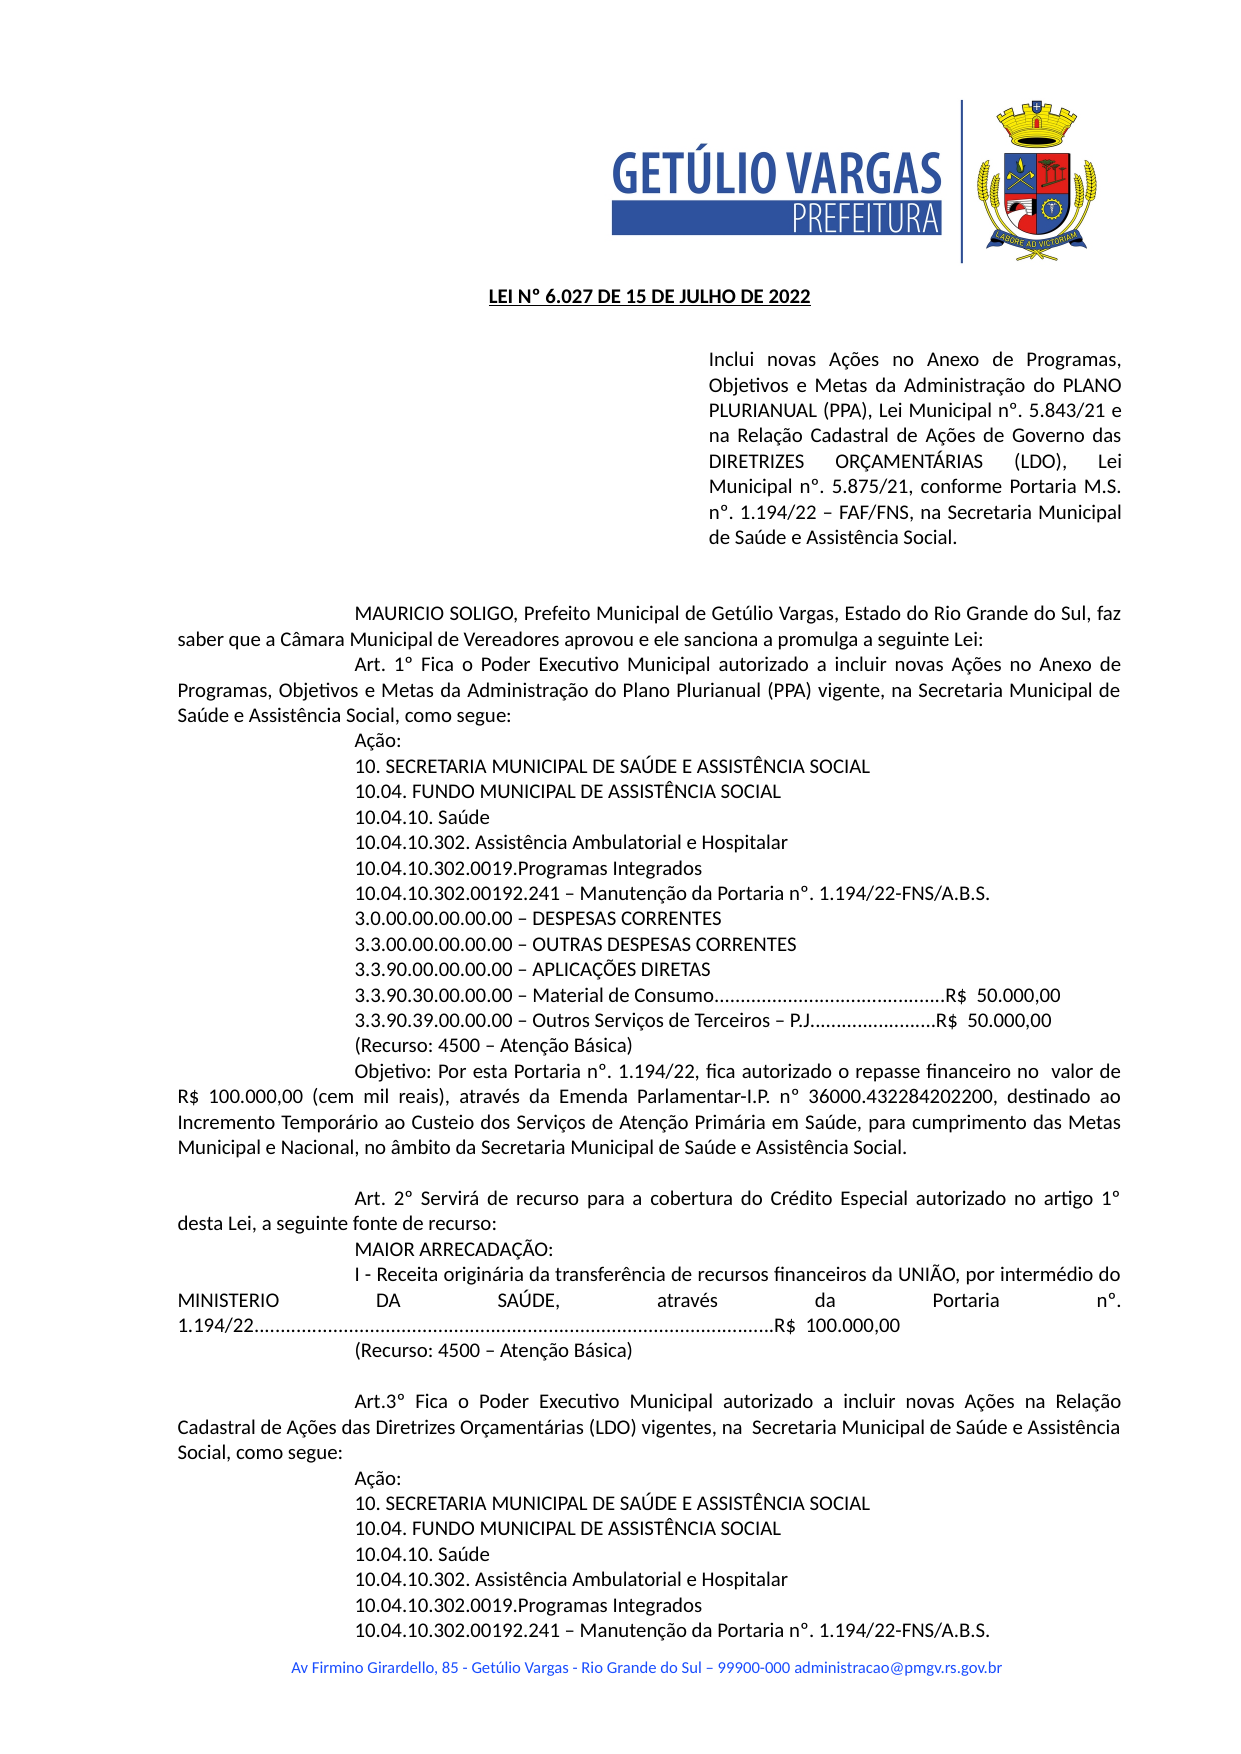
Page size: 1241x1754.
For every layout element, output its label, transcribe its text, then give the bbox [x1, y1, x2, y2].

text 10. SECRETARIA MUNICIPAL DE SAÚDE E ASSISTÊNCIA SOCIAL [177, 1490, 1122, 1516]
text Art.3º Fica o Poder Executivo Municipal autorizado a incluir novas Ações na Relação Cadastral de Ações das Diretrizes Orçamentárias (LDO) vigentes, na Secretaria Municipal de Saúde e Assistência Social, como segue: [177, 1388, 1122, 1465]
text Ação: [177, 1465, 1122, 1490]
text 3.3.90.30.00.00.00 – Material de Consumo............................................R$ 50.000,00 [177, 982, 1122, 1007]
text 10.04.10.302.00192.241 – Manutenção da Portaria nº. 1.194/22-FNS/A.B.S. [177, 880, 1122, 906]
text MAIOR ARRECADAÇÃO: [177, 1236, 1122, 1261]
text 3.3.90.00.00.00.00 – APLICAÇÕES DIRETAS [177, 956, 1122, 982]
text 10.04.10.302. Assistência Ambulatorial e Hospitalar [177, 1566, 1122, 1592]
text (Recurso: 4500 – Atenção Básica) [177, 1338, 1122, 1363]
text I - Receita originária da transferência de recursos financeiros da UNIÃO, por intermédio do MINISTERIO DA SAÚDE, através da Portaria nº. 1.194/22...................................................................................................R$ 100.000,00 [177, 1261, 1122, 1338]
text 10.04.10. Saúde [177, 1541, 1122, 1566]
text 10.04. FUNDO MUNICIPAL DE ASSISTÊNCIA SOCIAL [177, 778, 1122, 804]
text 3.3.90.39.00.00.00 – Outros Serviços de Terceiros – P.J........................R$ 50.000,00 [177, 1007, 1122, 1033]
text Ação: [177, 728, 1122, 753]
text MAURICIO SOLIGO, Prefeito Municipal de Getúlio Vargas, Estado do Rio Grande do Sul, faz saber que a Câmara Municipal de Vereadores aprovou e ele sanciona a promulga a seguinte Lei: [177, 601, 1122, 651]
text 10.04.10. Saúde [177, 804, 1122, 829]
text Art. 2º Servirá de recurso para a cobertura do Crédito Especial autorizado no artigo 1º desta Lei, a seguinte fonte de recurso: [177, 1185, 1122, 1236]
text (Recurso: 4500 – Atenção Básica) [177, 1033, 1122, 1058]
text 3.0.00.00.00.00.00 – DESPESAS CORRENTES [177, 906, 1122, 931]
text Art. 1º Fica o Poder Executivo Municipal autorizado a incluir novas Ações no Anexo de Programas, Objetivos e Metas da Administração do Plano Plurianual (PPA) vigente, na Secretaria Municipal de Saúde e Assistência Social, como segue: [177, 651, 1122, 728]
text 10.04.10.302.0019.Programas Integrados [177, 1592, 1122, 1617]
text Objetivo: Por esta Portaria nº. 1.194/22, fica autorizado o repasse financeiro no valor de R$ 100.000,00 (cem mil reais), através da Emenda Parlamentar-I.P. nº 36000.432284202200, destinado ao Incremento Temporário ao Custeio dos Serviços de Atenção Primária em Saúde, para cumprimento das Metas Municipal e Nacional, no âmbito da Secretaria Municipal de Saúde e Assistência Social. [177, 1058, 1122, 1160]
text Inclui novas Ações no Anexo de Programas, Objetivos e Metas da Administração do PLANO PLURIANUAL (PPA), Lei Municipal nº. 5.843/21 e na Relação Cadastral de Ações de Governo das DIRETRIZES ORÇAMENTÁRIAS (LDO), Lei Municipal nº. 5.875/21, conforme Portaria M.S. nº. 1.194/22 – FAF/FNS, na Secretaria Municipal de Saúde e Assistência Social. [709, 346, 1122, 550]
text 10.04.10.302.0019.Programas Integrados [177, 855, 1122, 880]
text 10. SECRETARIA MUNICIPAL DE SAÚDE E ASSISTÊNCIA SOCIAL [177, 753, 1122, 778]
text 3.3.00.00.00.00.00 – OUTRAS DESPESAS CORRENTES [177, 931, 1122, 956]
text 10.04. FUNDO MUNICIPAL DE ASSISTÊNCIA SOCIAL [177, 1516, 1122, 1541]
text 10.04.10.302.00192.241 – Manutenção da Portaria nº. 1.194/22-FNS/A.B.S. [177, 1617, 1122, 1643]
text LEI Nº 6.027 DE 15 DE JULHO DE 2022 [177, 283, 1122, 308]
text 10.04.10.302. Assistência Ambulatorial e Hospitalar [177, 829, 1122, 855]
